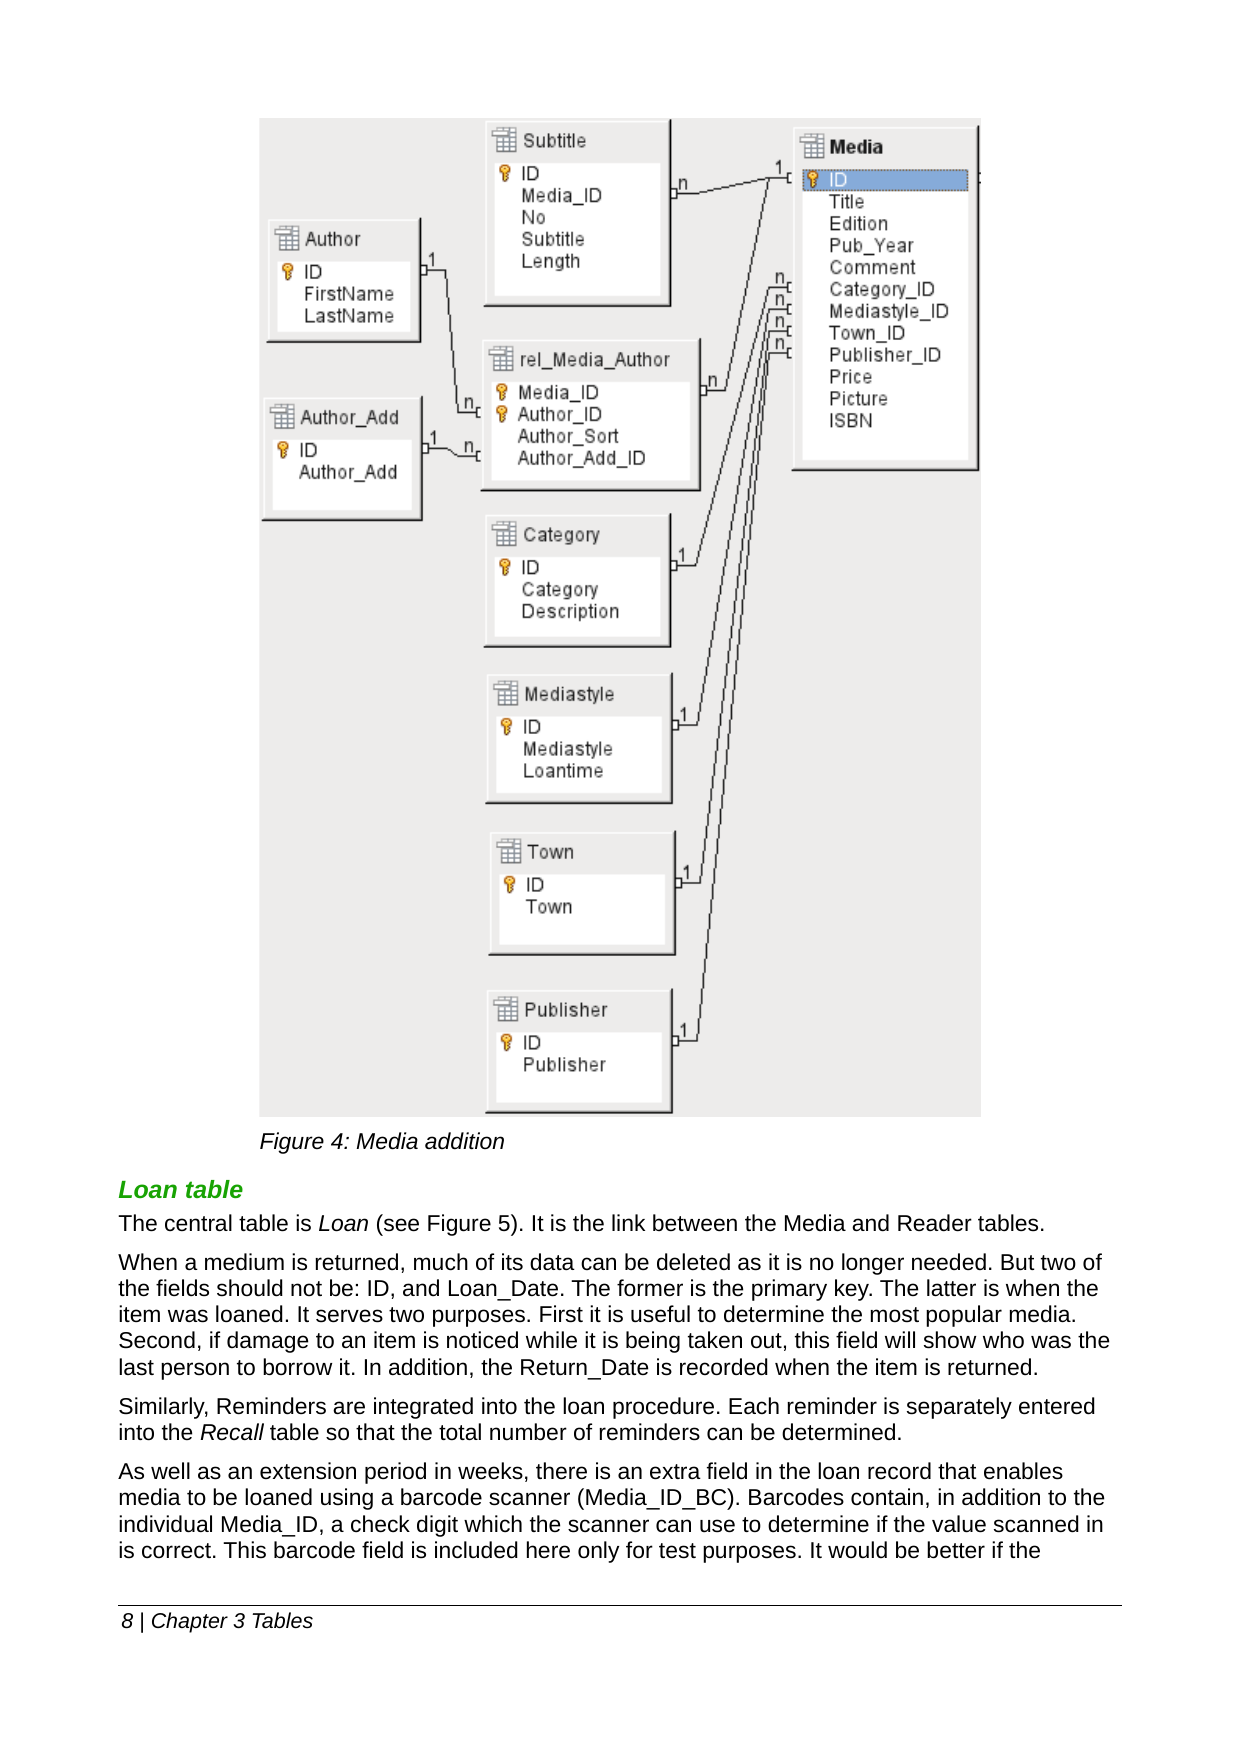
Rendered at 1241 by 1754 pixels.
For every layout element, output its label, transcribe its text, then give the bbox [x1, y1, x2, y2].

text When a medium is returned, much of its data can be deleted as it is no longer needed. But two of the fields should not be: ID, and Loan_Date. The former is the primary key. The latter is when the item was loaned. It serves two purposes. First it is useful to determine the most popular media. Second, if damage to an item is noticed while it is being taken out, this field will show who was the last person to borrow it. In addition, the Return_Date is recorded when the item is returned. [118, 1248, 1122, 1380]
text Similarly, Reminders are integrated into the loan procedure. Each reminder is separately entered into the Recall table so that the total number of reminders can be determined. [118, 1393, 1122, 1445]
text As well as an extension period in weeks, there is an extra field in the loan record that enables media to be loaned using a barcode scanner (Media_ID_BC). Barcodes contain, in addition to the individual Media_ID, a check digit which the scanner can use to determine if the value scanned in is correct. This barcode field is included here only for test purposes. It would be better if the [118, 1458, 1122, 1563]
picture [259, 118, 981, 1117]
subtitle Loan table [118, 1175, 1122, 1204]
text The central table is Loan (see Figure 5). It is the link between the Media and Reader tables. [118, 1209, 1122, 1236]
text Figure 4: Media addition [259, 1117, 981, 1154]
